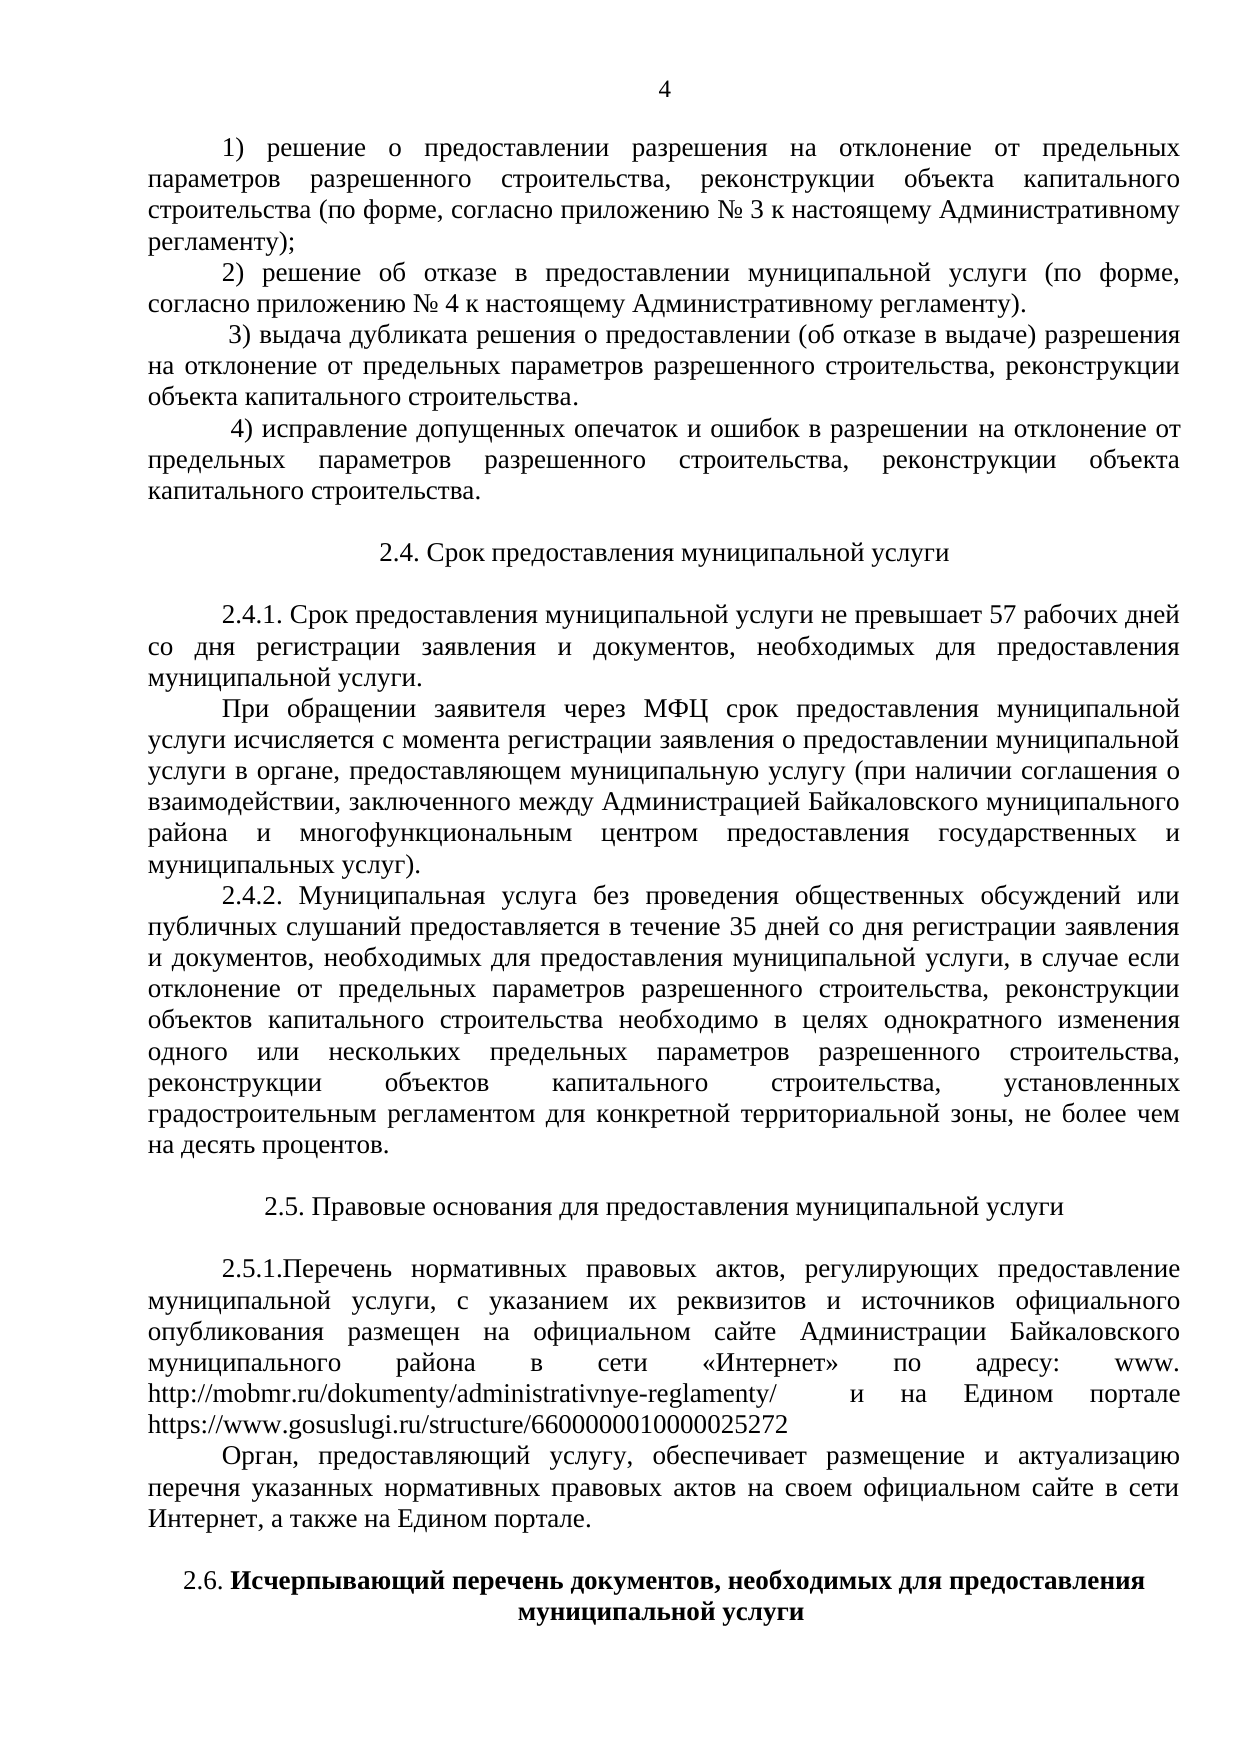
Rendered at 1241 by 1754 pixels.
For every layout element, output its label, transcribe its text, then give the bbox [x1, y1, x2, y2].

text При обращении заявителя через МФЦ срок предоставления муниципальной услуги исчисляется с момента регистрации заявления о предоставлении муниципальной услуги в органе, предоставляющем муниципальную услугу (при наличии соглашения о взаимодействии, заключенного между Администрацией Байкаловского муниципального района и многофункциональным центром предоставления государственных и муниципальных услуг). [148, 692, 1181, 879]
text 2.4. Срок предоставления муниципальной услуги [148, 536, 1181, 567]
text 2.4.2. Муниципальная услуга без проведения общественных обсуждений или публичных слушаний предоставляется в течение 35 дней со дня регистрации заявления и документов, необходимых для предоставления муниципальной услуги, в случае если отклонение от предельных параметров разрешенного строительства, реконструкции объектов капитального строительства необходимо в целях однократного изменения одного или нескольких предельных параметров разрешенного строительства, реконструкции объектов капитального строительства, установленных градостроительным регламентом для конкретной территориальной зоны, не более чем на десять процентов. [148, 879, 1181, 1159]
text 4) исправление допущенных опечаток и ошибок в разрешении на отклонение от предельных параметров разрешенного строительства, реконструкции объекта капитального строительства. [148, 412, 1181, 505]
text 2.6. Исчерпывающий перечень документов, необходимых для предоставления муниципальной услуги [148, 1564, 1181, 1626]
text Орган, предоставляющий услугу, обеспечивает размещение и актуализацию перечня указанных нормативных правовых актов на своем официальном сайте в сети Интернет, а также на Едином портале. [148, 1439, 1181, 1533]
text 1) решение о предоставлении разрешения на отклонение от предельных параметров разрешенного строительства, реконструкции объекта капитального строительства (по форме, согласно приложению № 3 к настоящему Административному регламенту); [148, 131, 1181, 256]
text 2.5.1.Перечень нормативных правовых актов, регулирующих предоставление муниципальной услуги, с указанием их реквизитов и источников официального опубликования размещен на официальном сайте Администрации Байкаловского муниципального района в сети «Интернет» по адресу: www. http://mobmr.ru/dokumenty/administrativnye-reglamenty/ и на Едином портале https://www.gosuslugi.ru/structure/6600000010000025272 [148, 1253, 1181, 1439]
text 2.5. Правовые основания для предоставления муниципальной услуги [148, 1190, 1181, 1221]
text 2.4.1. Срок предоставления муниципальной услуги не превышает 57 рабочих дней со дня регистрации заявления и документов, необходимых для предоставления муниципальной услуги. [148, 598, 1181, 692]
text 2) решение об отказе в предоставлении муниципальной услуги (по форме, согласно приложению № 4 к настоящему Административному регламенту). [148, 256, 1181, 318]
text 3) выдача дубликата решения о предоставлении (об отказе в выдаче) разрешения на отклонение от предельных параметров разрешенного строительства, реконструкции объекта капитального строительства. [148, 318, 1181, 412]
